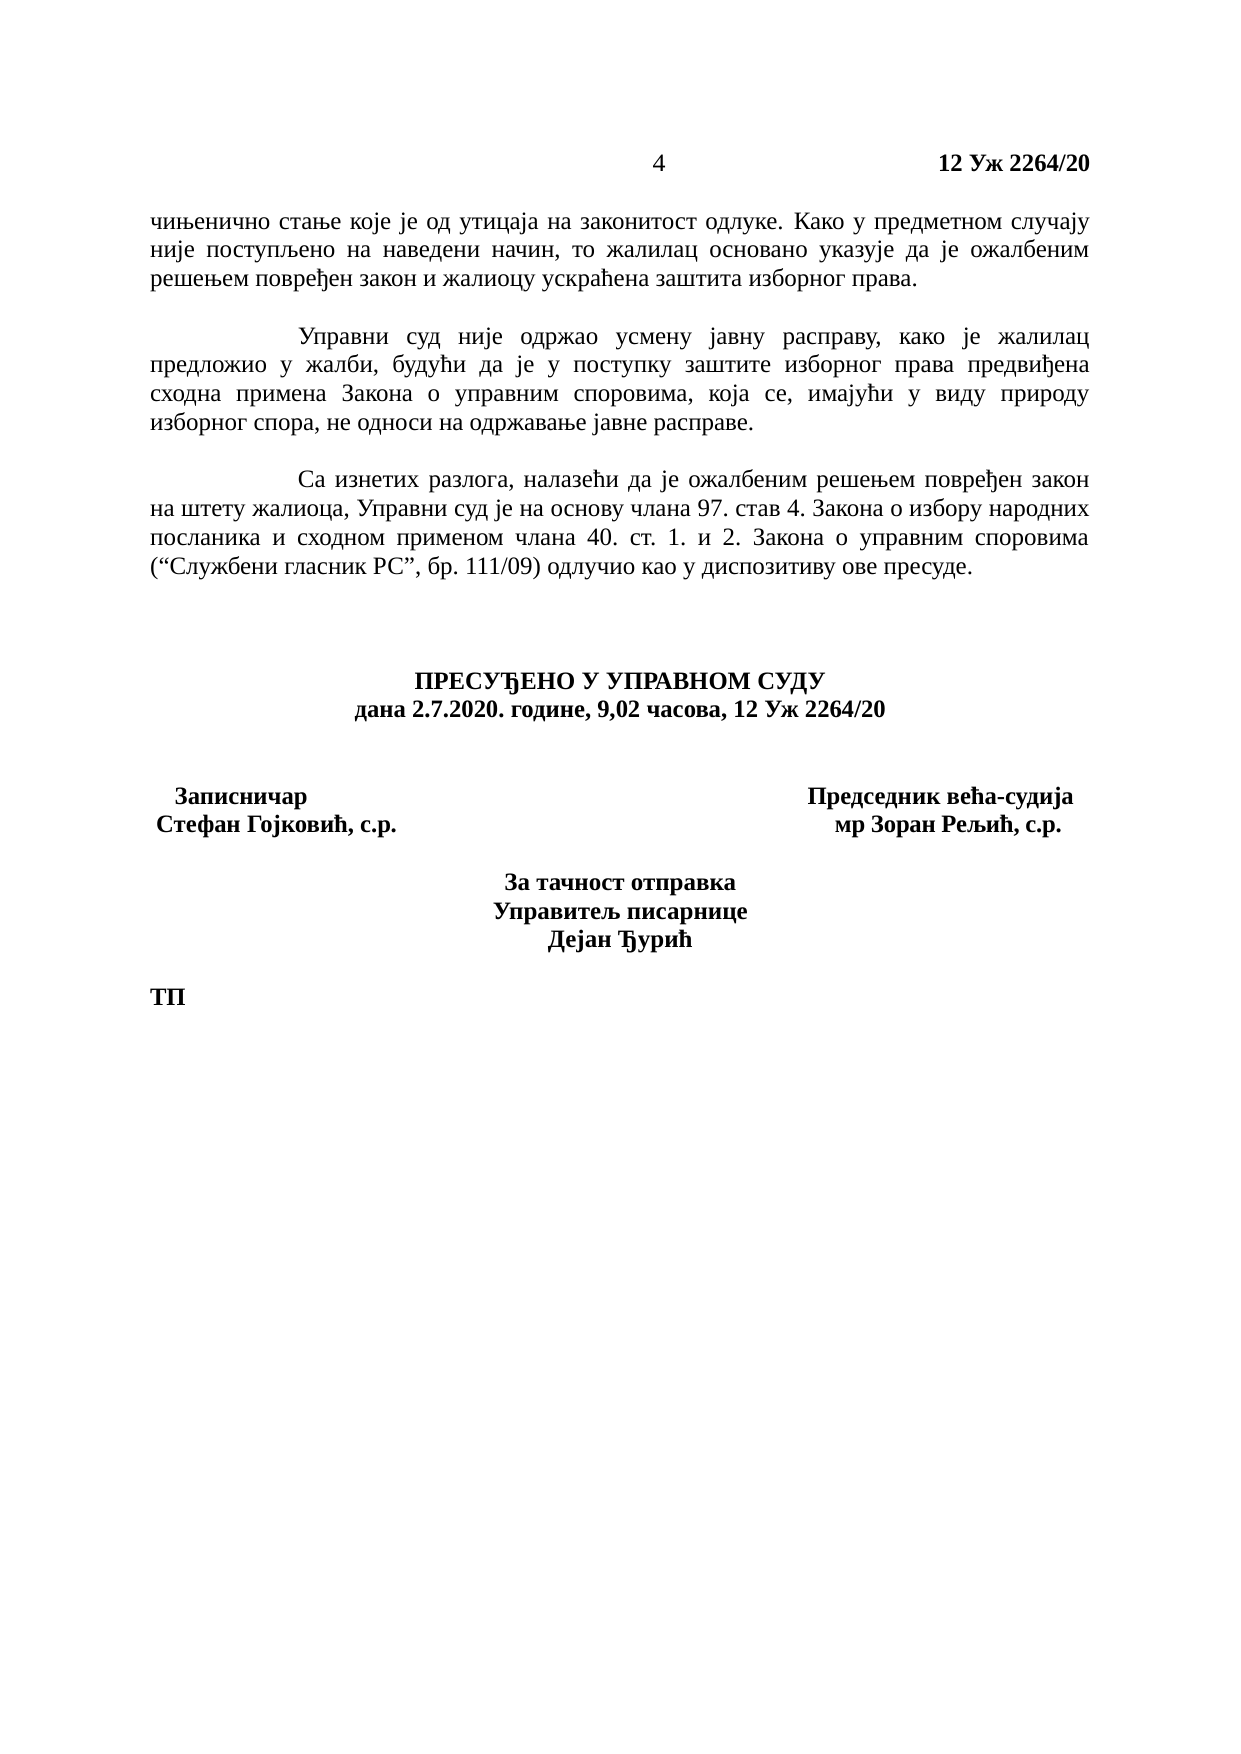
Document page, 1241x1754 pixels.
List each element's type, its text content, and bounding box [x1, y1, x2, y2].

text дана 2.7.2020. године, 9,02 часова, 12 Уж 2264/20 [150, 694, 1090, 723]
text Управни суд није одржао усмену јавну расправу, како је жалилац предложио у жалби, будући да је у поступку заштите изборног права предвиђена сходна примена Закона о управним споровима, која се, имајући у виду природу изборног спора, не односи на одржавање јавне расправе. [150, 321, 1090, 436]
text Дејан Ђурић [150, 924, 1090, 953]
text Са изнетих разлога, налазећи да је ожалбеним решењем повређен закон на штету жалиоца, Управни суд је на основу члана 97. став 4. Закона о избору народних посланика и сходном применом члана 40. ст. 1. и 2. Закона о управним споровима (“Службени гласник РС”, бр. 111/09) одлучио као у диспозитиву ове пресуде. [150, 464, 1090, 579]
text Управитељ писарнице [150, 896, 1090, 924]
text За тачност отправка [150, 867, 1090, 896]
text Записничар Председник већа-судија [150, 781, 1090, 809]
text ТП [150, 982, 1090, 1011]
text чињенично стање које је од утицаја на законитост одлуке. Како у предметном случају није поступљено на наведени начин, то жалилац основано указује да је ожалбеним решењем повређен закон и жалиоцу ускраћена заштита изборног права. [150, 206, 1090, 292]
text ПРЕСУЂЕНО У УПРАВНОМ СУДУ [150, 666, 1090, 694]
text Стефан Гојковић, с.р. мр Зоран Рељић, с.р. [150, 809, 1090, 838]
